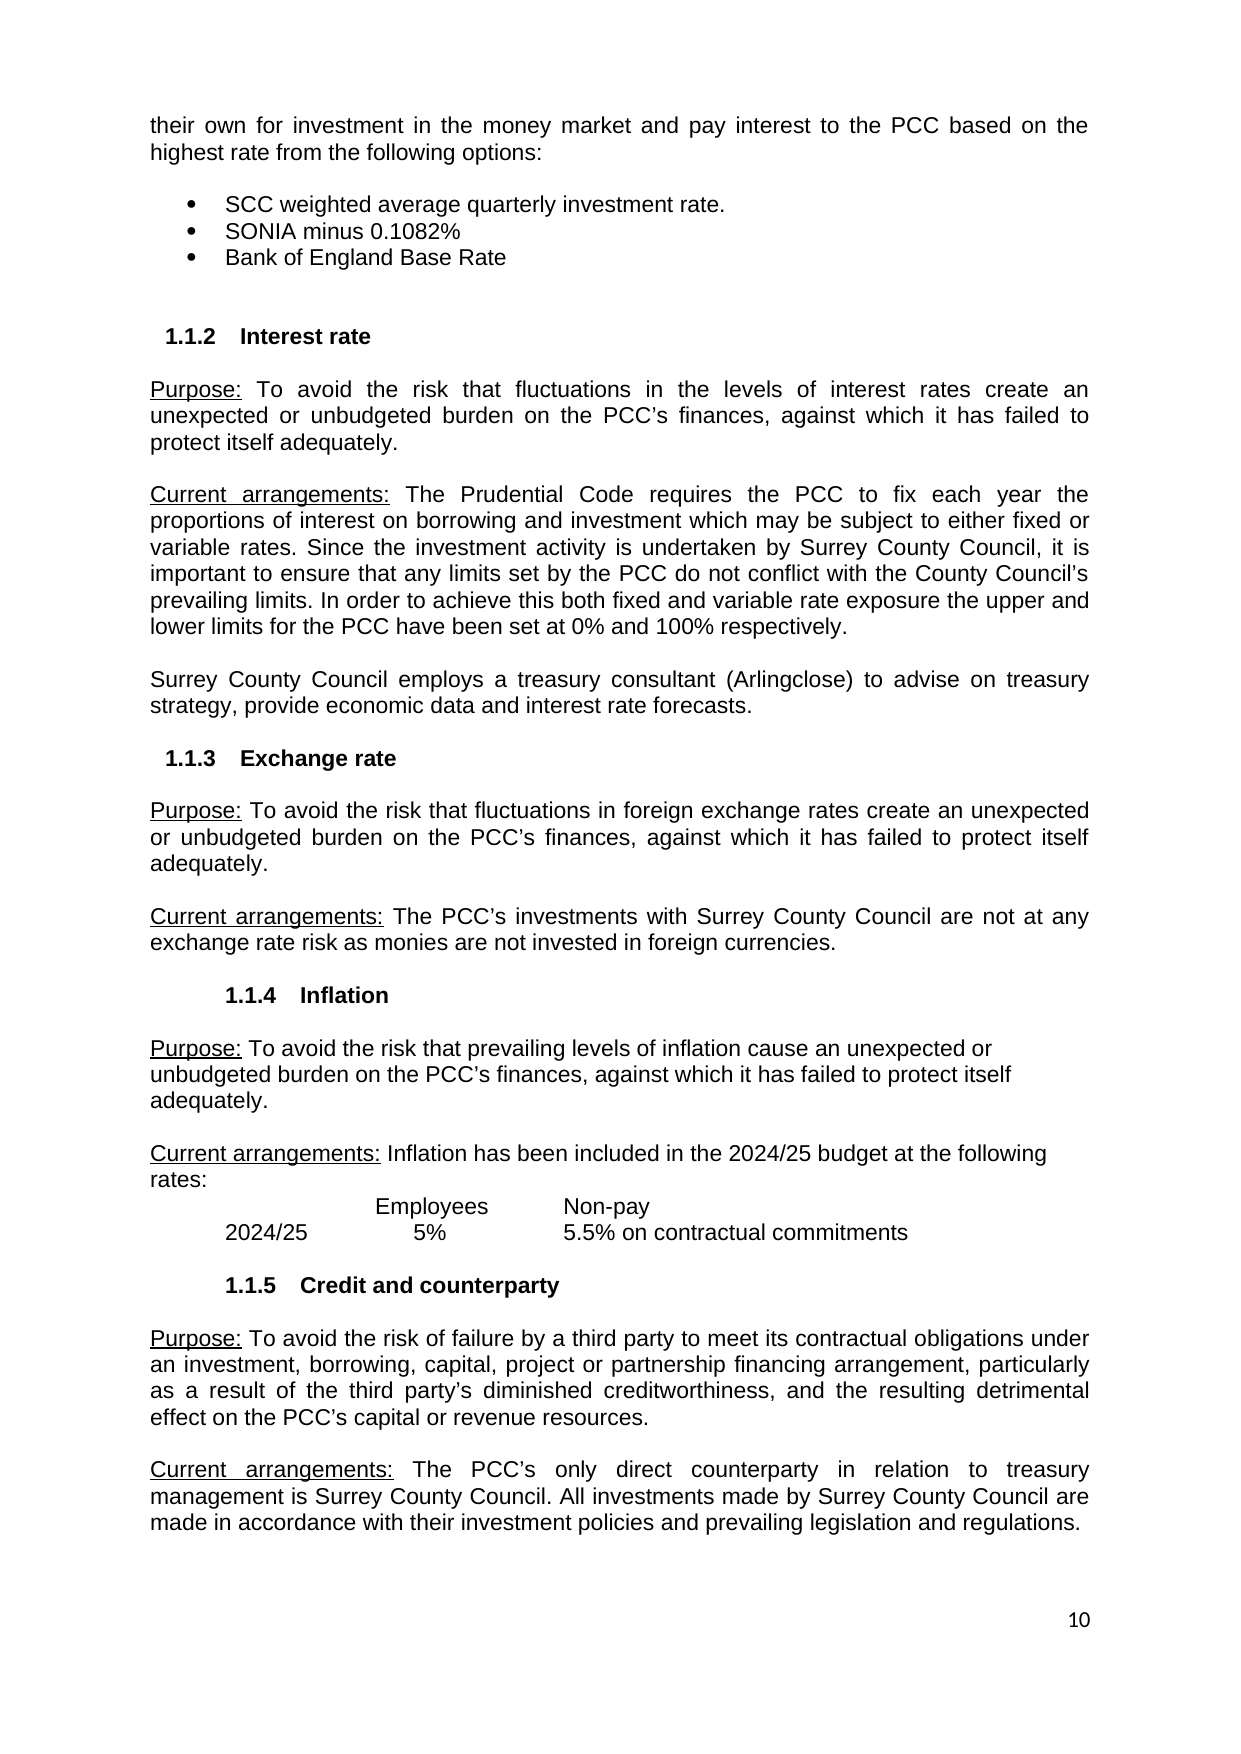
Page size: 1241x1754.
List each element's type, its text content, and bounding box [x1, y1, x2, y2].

list SCC weighted average quarterly investment rate. [187, 191, 1090, 218]
text Current arrangements: The PCC’s investments with Surrey County Council are not at any exchange rate risk as monies are not invested in foreign currencies. [150, 903, 1090, 956]
list Interest rate [165, 323, 1090, 349]
list Bank of England Base Rate [187, 244, 1090, 270]
text their own for investment in the money market and pay interest to the PCC based on the highest rate from the following options: [150, 112, 1090, 165]
list Inflation [225, 982, 1090, 1008]
text Purpose: To avoid the risk of failure by a third party to meet its contractual obligations under an investment, borrowing, capital, project or partnership financing arrangement, particularly as a result of the third party’s diminished creditworthiness, and the resulting detrimental effect on the PCC’s capital or revenue resources. [150, 1324, 1090, 1430]
text Purpose: To avoid the risk that prevailing levels of inflation cause an unexpected or unbudgeted burden on the PCC’s finances, against which it has failed to protect itself adequately. [150, 1034, 1090, 1114]
text Current arrangements: The PCC’s only direct counterparty in relation to treasury management is Surrey County Council. All investments made by Surrey County Council are made in accordance with their investment policies and prevailing legislation and regulations. [150, 1456, 1090, 1535]
text Surrey County Council employs a treasury consultant (Arlingclose) to advise on treasury strategy, provide economic data and interest rate forecasts. [150, 666, 1090, 718]
list Credit and counterparty [225, 1272, 1090, 1298]
text Employees Non-pay [150, 1193, 1090, 1219]
text Purpose: To avoid the risk that fluctuations in foreign exchange rates create an unexpected or unbudgeted burden on the PCC’s finances, against which it has failed to protect itself adequately. [150, 797, 1090, 876]
text Current arrangements: Inflation has been included in the 2024/25 budget at the following rates: [150, 1140, 1090, 1193]
text 2024/25 5% 5.5% on contractual commitments [150, 1219, 1090, 1245]
text Current arrangements: The Prudential Code requires the PCC to fix each year the proportions of interest on borrowing and investment which may be subject to either fixed or variable rates. Since the investment activity is undertaken by Surrey County Council, it is important to ensure that any limits set by the PCC do not conflict with the County Council’s prevailing limits. In order to achieve this both fixed and variable rate exposure the upper and lower limits for the PCC have been set at 0% and 100% respectively. [150, 481, 1090, 639]
list SONIA minus 0.1082% [187, 218, 1090, 244]
text Purpose: To avoid the risk that fluctuations in the levels of interest rates create an unexpected or unbudgeted burden on the PCC’s finances, against which it has failed to protect itself adequately. [150, 376, 1090, 455]
list Exchange rate [165, 745, 1090, 771]
